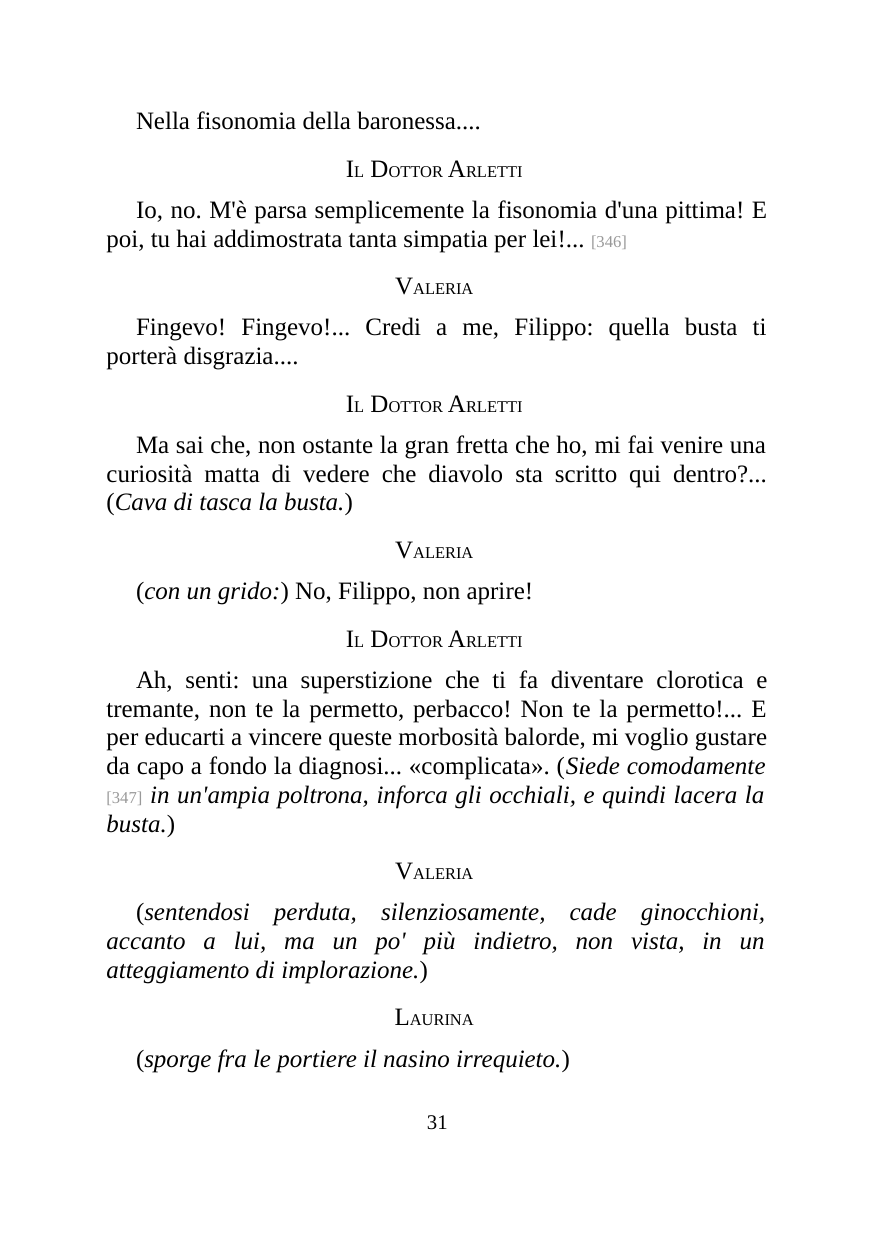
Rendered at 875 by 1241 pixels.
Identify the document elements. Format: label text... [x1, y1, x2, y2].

text Il Dottor Arletti [106, 154, 768, 182]
text Laurina [106, 1002, 768, 1031]
text Valeria [106, 856, 768, 885]
text (con un grido:) No, Filippo, non aprire! [106, 576, 768, 605]
text Il Dottor Arletti [106, 389, 768, 417]
text (sentendosi perduta, silenziosamente, cade ginocchioni, accanto a lui, ma un po' più indietro, non vista, in un atteggiamento di implorazione.) [106, 897, 768, 984]
text (sporge fra le portiere il nasino irrequieto.) [106, 1044, 768, 1072]
text Ah, senti: una superstizione che ti fa diventare clorotica e tremante, non te la permetto, perbacco! Non te la permetto!... E per educarti a vincere queste morbosità balorde, mi voglio gustare da capo a fondo la diagnosi... «complicata». (Siede comodamente [347] in un'ampia poltrona, inforca gli occhiali, e quindi lacera la busta.) [106, 665, 768, 837]
text Fingevo! Fingevo!... Credi a me, Filippo: quella busta ti porterà disgrazia.... [106, 312, 768, 370]
text Io, no. M'è parsa semplicemente la fisonomia d'una pittima! E poi, tu hai addimostrata tanta simpatia per lei!... [346] [106, 195, 768, 252]
text Nella fisonomia della baronessa.... [106, 106, 768, 135]
text Ma sai che, non ostante la gran fretta che ho, mi fai venire una curiosità matta di vedere che diavolo sta scritto qui dentro?... (Cava di tasca la busta.) [106, 430, 768, 516]
text Valeria [106, 271, 768, 300]
text Valeria [106, 535, 768, 564]
text Il Dottor Arletti [106, 624, 768, 652]
